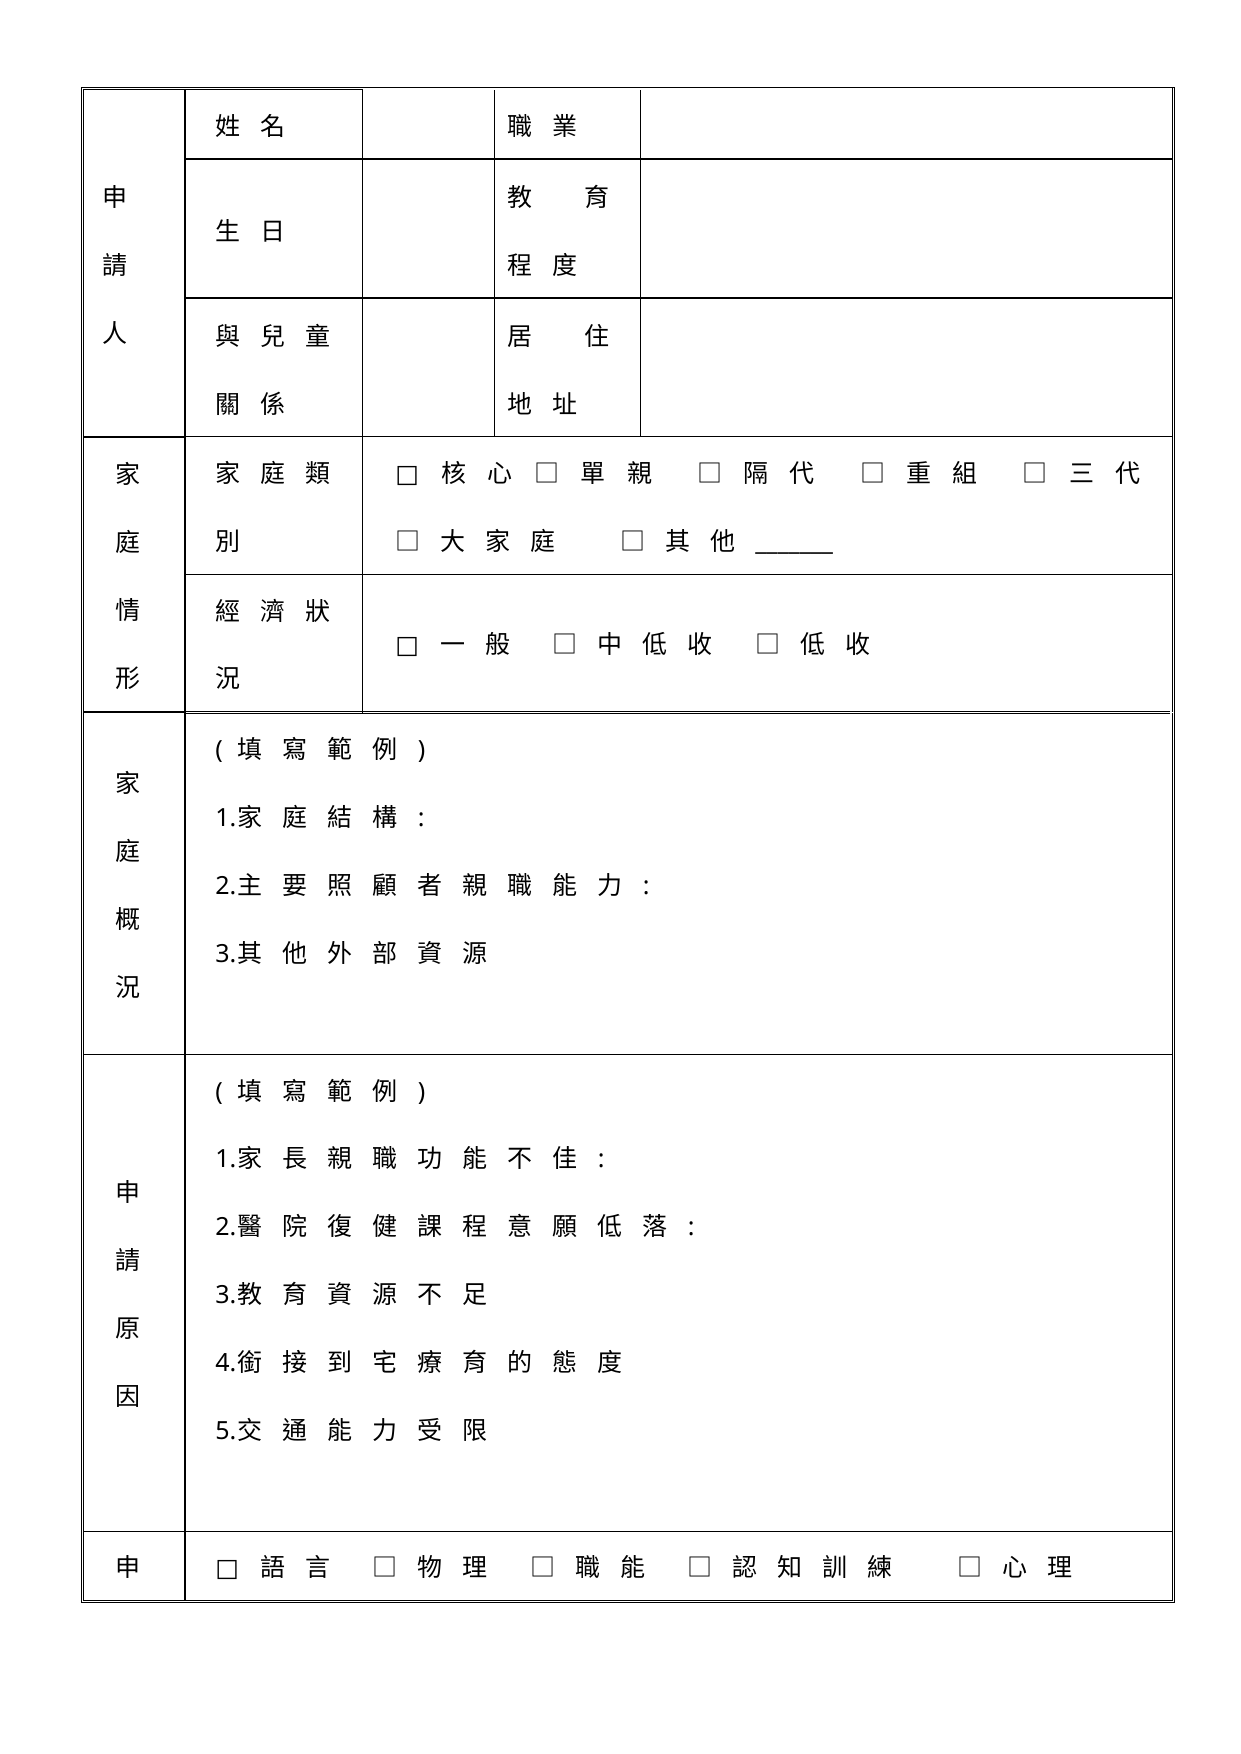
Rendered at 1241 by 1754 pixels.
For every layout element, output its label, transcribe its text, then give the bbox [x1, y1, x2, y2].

table_cell [641, 160, 1172, 297]
table_cell 生日 [186, 160, 362, 297]
table_cell 申 [84, 1532, 184, 1599]
table_cell [363, 160, 494, 297]
table_cell 教育程度 [495, 160, 640, 297]
table_cell 家庭情形 [84, 438, 184, 711]
table_cell □核心□單親 □隔代 □重組 □三代 □大家庭 □其他_______ [363, 437, 1172, 573]
table_cell □語言 □物理 □職能 □認知訓練 □心理 [186, 1532, 1172, 1599]
table_cell (填寫範例) 1.家長親職功能不佳: 2.醫院復健課程意願低落: 3.教育資源不足 4.銜接到宅療育的態度 5.交通能力受限 [186, 1055, 1172, 1531]
table_cell 家庭概況 [84, 713, 184, 1054]
table_cell (填寫範例) 1.家庭結構: 2.主要照顧者親職能力: 3.其他外部資源 [186, 711, 1173, 1054]
table_cell 經濟狀況 [186, 575, 362, 711]
table_cell [641, 299, 1172, 436]
table_cell 居住地址 [495, 299, 640, 436]
table_cell 申請原因 [84, 1055, 184, 1531]
table_cell 家庭類別 [186, 437, 362, 573]
table_cell 與兒童關係 [186, 299, 362, 436]
table_cell 職業 [495, 88, 640, 158]
table_cell □ 一般 □中低收 □低收 [363, 575, 1172, 711]
table_cell 申請人 [84, 90, 184, 436]
table_cell [640, 88, 1172, 158]
table_cell [363, 299, 494, 436]
table_cell [362, 88, 494, 158]
table_cell 姓名 [186, 90, 362, 158]
